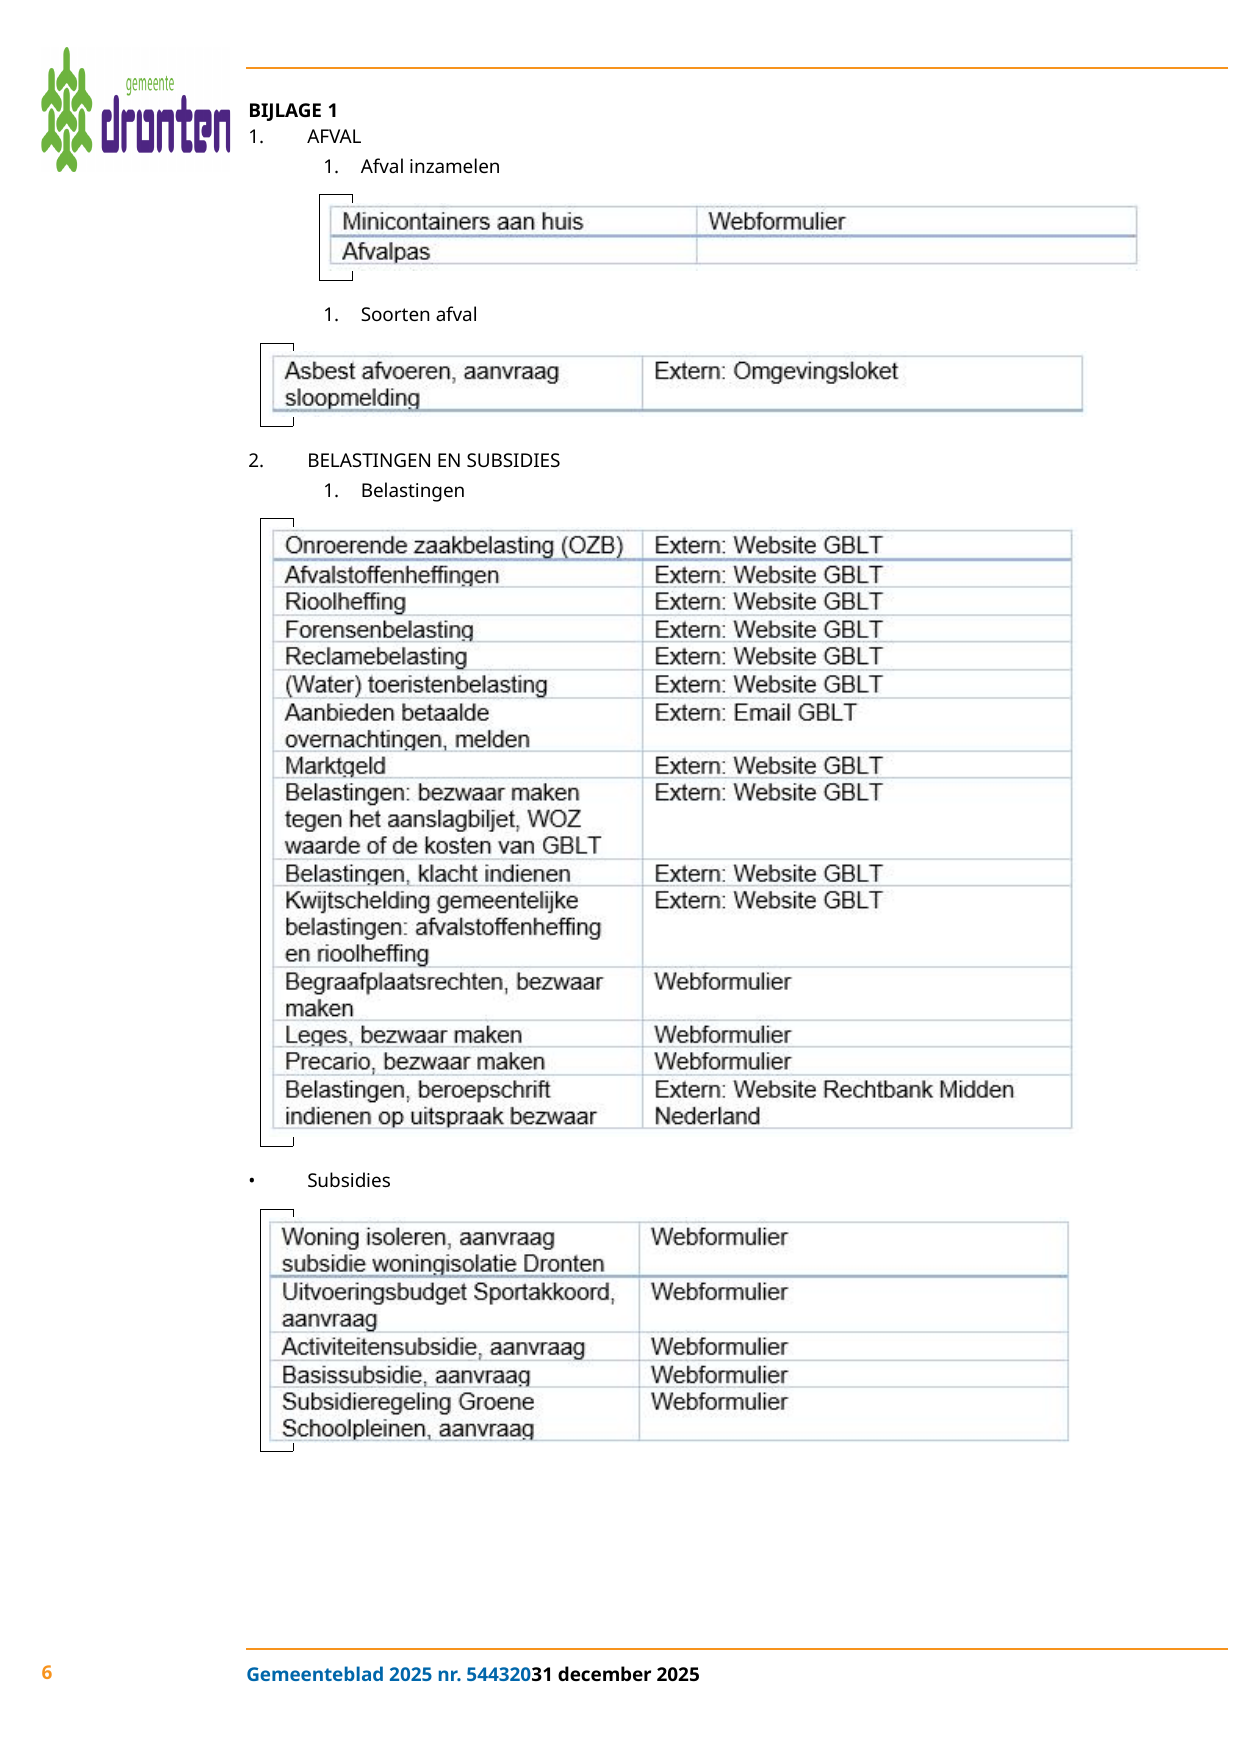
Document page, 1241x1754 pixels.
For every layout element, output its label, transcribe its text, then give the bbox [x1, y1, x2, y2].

list Afval inzamelen [323, 153, 1152, 179]
list Soorten afval [323, 301, 1152, 327]
picture [268, 527, 1079, 1137]
list AFVAL [248, 123, 1152, 149]
picture [268, 1217, 1077, 1443]
picture [268, 351, 1088, 417]
picture [41, 47, 231, 172]
list BELASTINGEN EN SUBSIDIES [248, 447, 1152, 473]
list Belastingen [323, 477, 1152, 502]
list Subsidies [248, 1167, 1152, 1193]
picture [327, 203, 1144, 271]
text BIJLAGE 1 [248, 95, 1152, 123]
